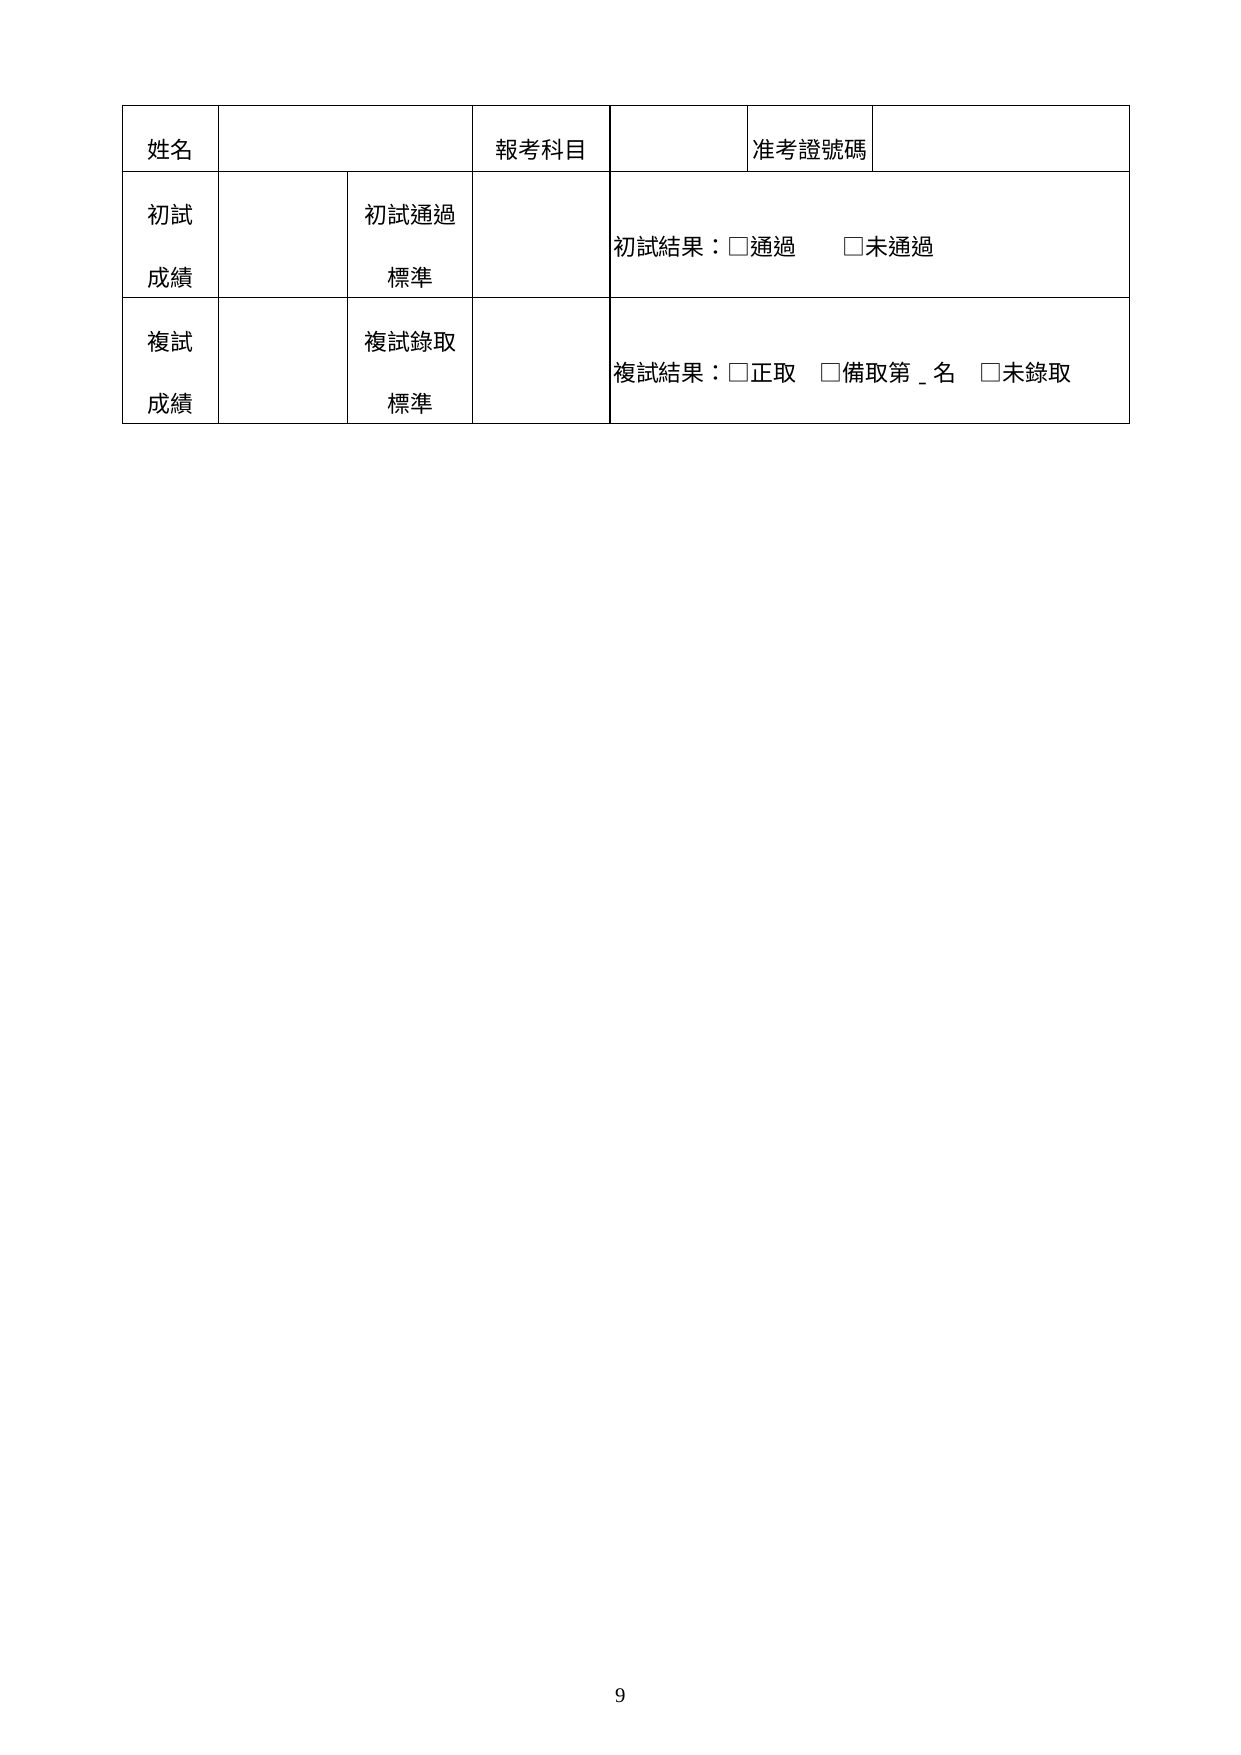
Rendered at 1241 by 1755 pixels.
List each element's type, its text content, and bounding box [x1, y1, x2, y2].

table_cell 初試結果：□通過 □未通過 [611, 172, 1129, 297]
table_cell [473, 172, 609, 297]
table_header 准考證號碼 [748, 106, 872, 171]
table_cell 複試結果：□正取 □備取第ˍ名 □未錄取 [611, 298, 1129, 423]
table_header 報考科目 [473, 106, 609, 171]
table_header [611, 106, 747, 171]
table_header 姓名 [123, 106, 218, 171]
table_cell 複試 成績 [123, 298, 218, 423]
table_cell 初試通過 標準 [348, 172, 472, 297]
table_cell 初試 成績 [123, 172, 218, 297]
table_header [219, 106, 472, 171]
table_cell [219, 298, 347, 423]
table_cell 複試錄取 標準 [348, 298, 472, 423]
table_header [873, 106, 1129, 171]
table_cell [473, 298, 609, 423]
table_cell [219, 172, 347, 297]
